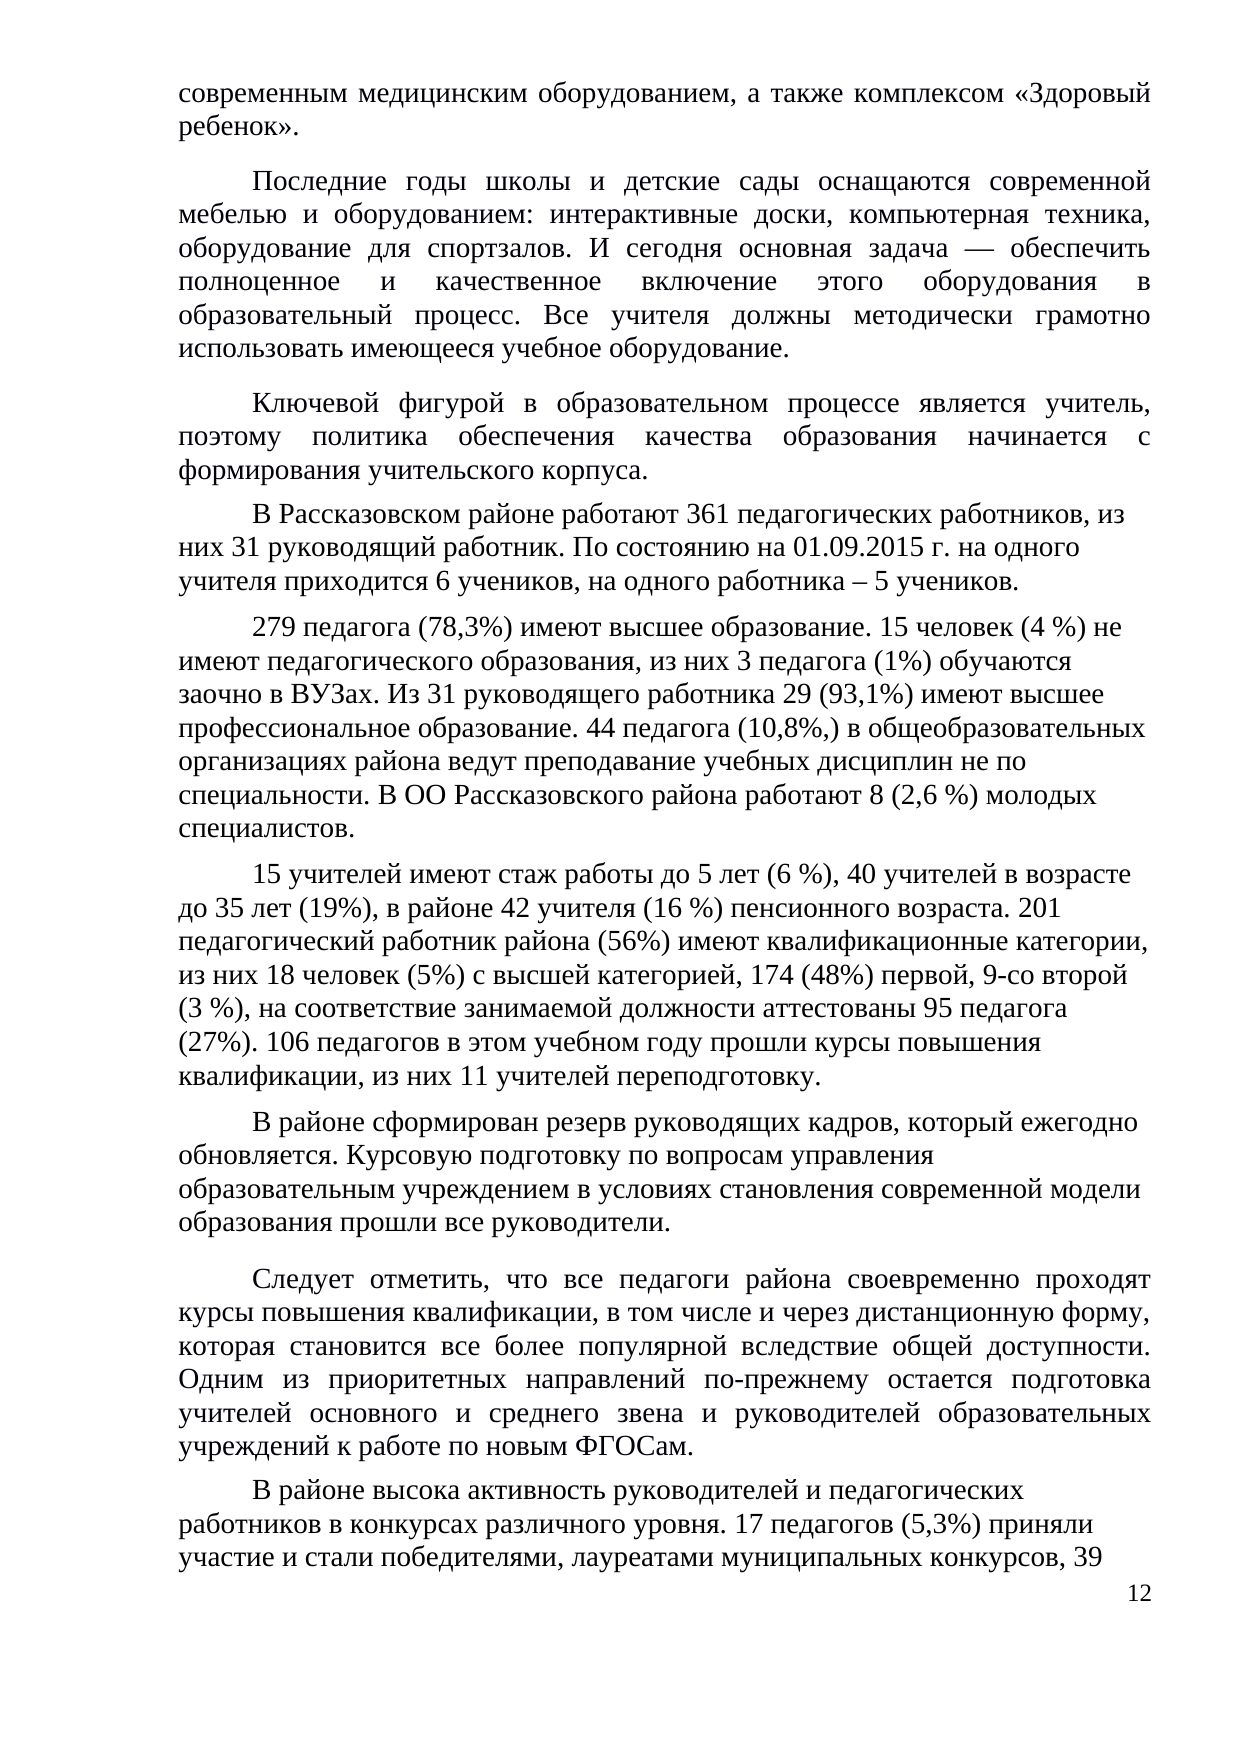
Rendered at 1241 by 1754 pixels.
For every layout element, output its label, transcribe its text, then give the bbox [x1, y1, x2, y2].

text Следует отметить, что все педагоги района своевременно проходят курсы повышения квалификации, в том числе и через дистанционную форму, которая становится все более популярной вследствие общей доступности. Одним из приоритетных направлений по-прежнему остается подготовка учителей основного и среднего звена и руководителей образовательных учреждений к работе по новым ФГОСам. [178, 1261, 1152, 1462]
text В районе сформирован резерв руководящих кадров, который ежегодно обновляется. Курсовую подготовку по вопросам управления образовательным учреждением в условиях становления современной модели образования прошли все руководители. [178, 1104, 1152, 1238]
text В районе высока активность руководителей и педагогических работников в конкурсах различного уровня. 17 педагогов (5,3%) приняли участие и стали победителями, лауреатами муниципальных конкурсов, 39 [178, 1472, 1152, 1573]
text 279 педагога (78,3%) имеют высшее образование. 15 человек (4 %) не имеют педагогического образования, из них 3 педагога (1%) обучаются заочно в ВУЗах. Из 31 руководящего работника 29 (93,1%) имеют высшее профессиональное образование. 44 педагога (10,8%,) в общеобразовательных организациях района ведут преподавание учебных дисциплин не по специальности. В ОО Рассказовского района работают 8 (2,6 %) молодых специалистов. [178, 609, 1152, 844]
text В Рассказовском районе работают 361 педагогических работников, из них 31 руководящий работник. По состоянию на 01.09.2015 г. на одного учителя приходится 6 учеников, на одного работника – 5 учеников. [178, 496, 1152, 597]
text современным медицинским оборудованием, а также комплексом «Здоровый ребенок». [178, 75, 1152, 142]
text Ключевой фигурой в образовательном процессе является учитель, поэтому политика обеспечения качества образования начинается с формирования учительского корпуса. [178, 385, 1152, 486]
text 15 учителей имеют стаж работы до 5 лет (6 %), 40 учителей в возрасте до 35 лет (19%), в районе 42 учителя (16 %) пенсионного возраста. 201 педагогический работник района (56%) имеют квалификационные категории, из них 18 человек (5%) с высшей категорией, 174 (48%) первой, 9-со второй (3 %), на соответствие занимаемой должности аттестованы 95 педагога (27%). 106 педагогов в этом учебном году прошли курсы повышения квалификации, из них 11 учителей переподготовку. [178, 856, 1152, 1091]
text Последние годы школы и детские сады оснащаются современной мебелью и оборудованием: интерактивные доски, компьютерная техника, оборудование для спортзалов. И сегодня основная задача — обеспечить полноценное и качественное включение этого оборудования в образовательный процесс. Все учителя должны методически грамотно использовать имеющееся учебное оборудование. [178, 163, 1152, 364]
